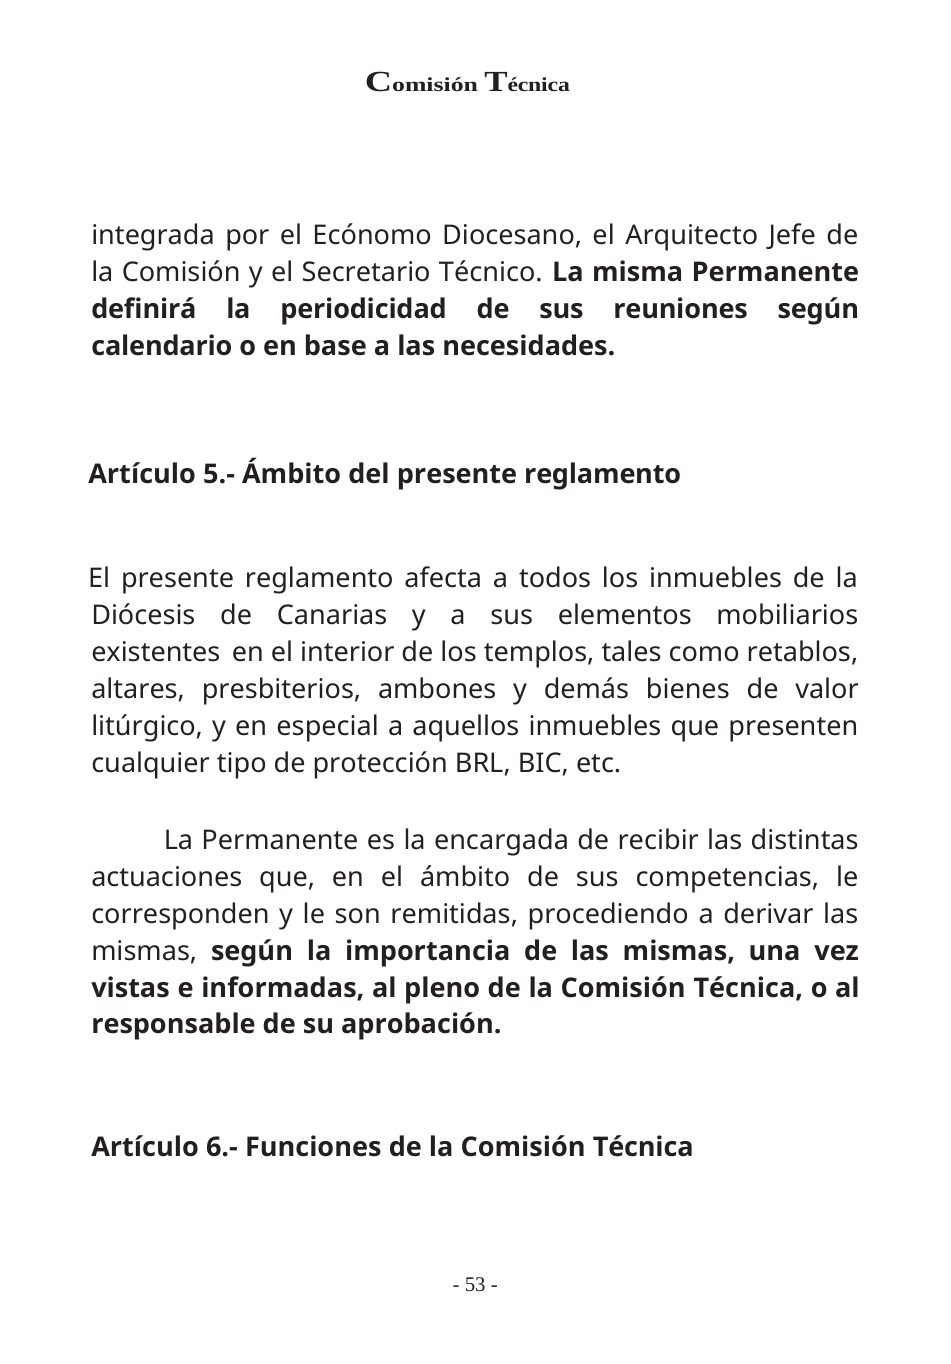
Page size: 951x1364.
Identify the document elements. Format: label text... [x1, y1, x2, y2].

text El presente reglamento afecta a todos los inmuebles de la Diócesis de Canarias y a sus elementos mobiliarios existentes en el interior de los templos, tales como retablos, altares, presbiterios, ambones y demás bienes de valor litúrgico, y en especial a aquellos inmuebles que presenten cualquier tipo de protección BRL, BIC, etc. [88, 559, 859, 780]
text La Permanente es la encargada de recibir las distintas actuaciones que, en el ámbito de sus competencias, le corresponden y le son remitidas, procediendo a derivar las mismas, según la importancia de las mismas, una vez vistas e informadas, al pleno de la Comisión Técnica, o al responsable de su aprobación. [91, 821, 859, 1042]
subtitle Artículo 6.- Funciones de la Comisión Técnica [91, 1128, 871, 1165]
text integrada por el Ecónomo Diocesano, el Arquitecto Jefe de la Comisión y el Secretario Técnico. La misma Permanente definirá la periodicidad de sus reuniones según calendario o en base a las necesidades. [91, 216, 859, 363]
subtitle Artículo 5.- Ámbito del presente reglamento [88, 454, 871, 491]
